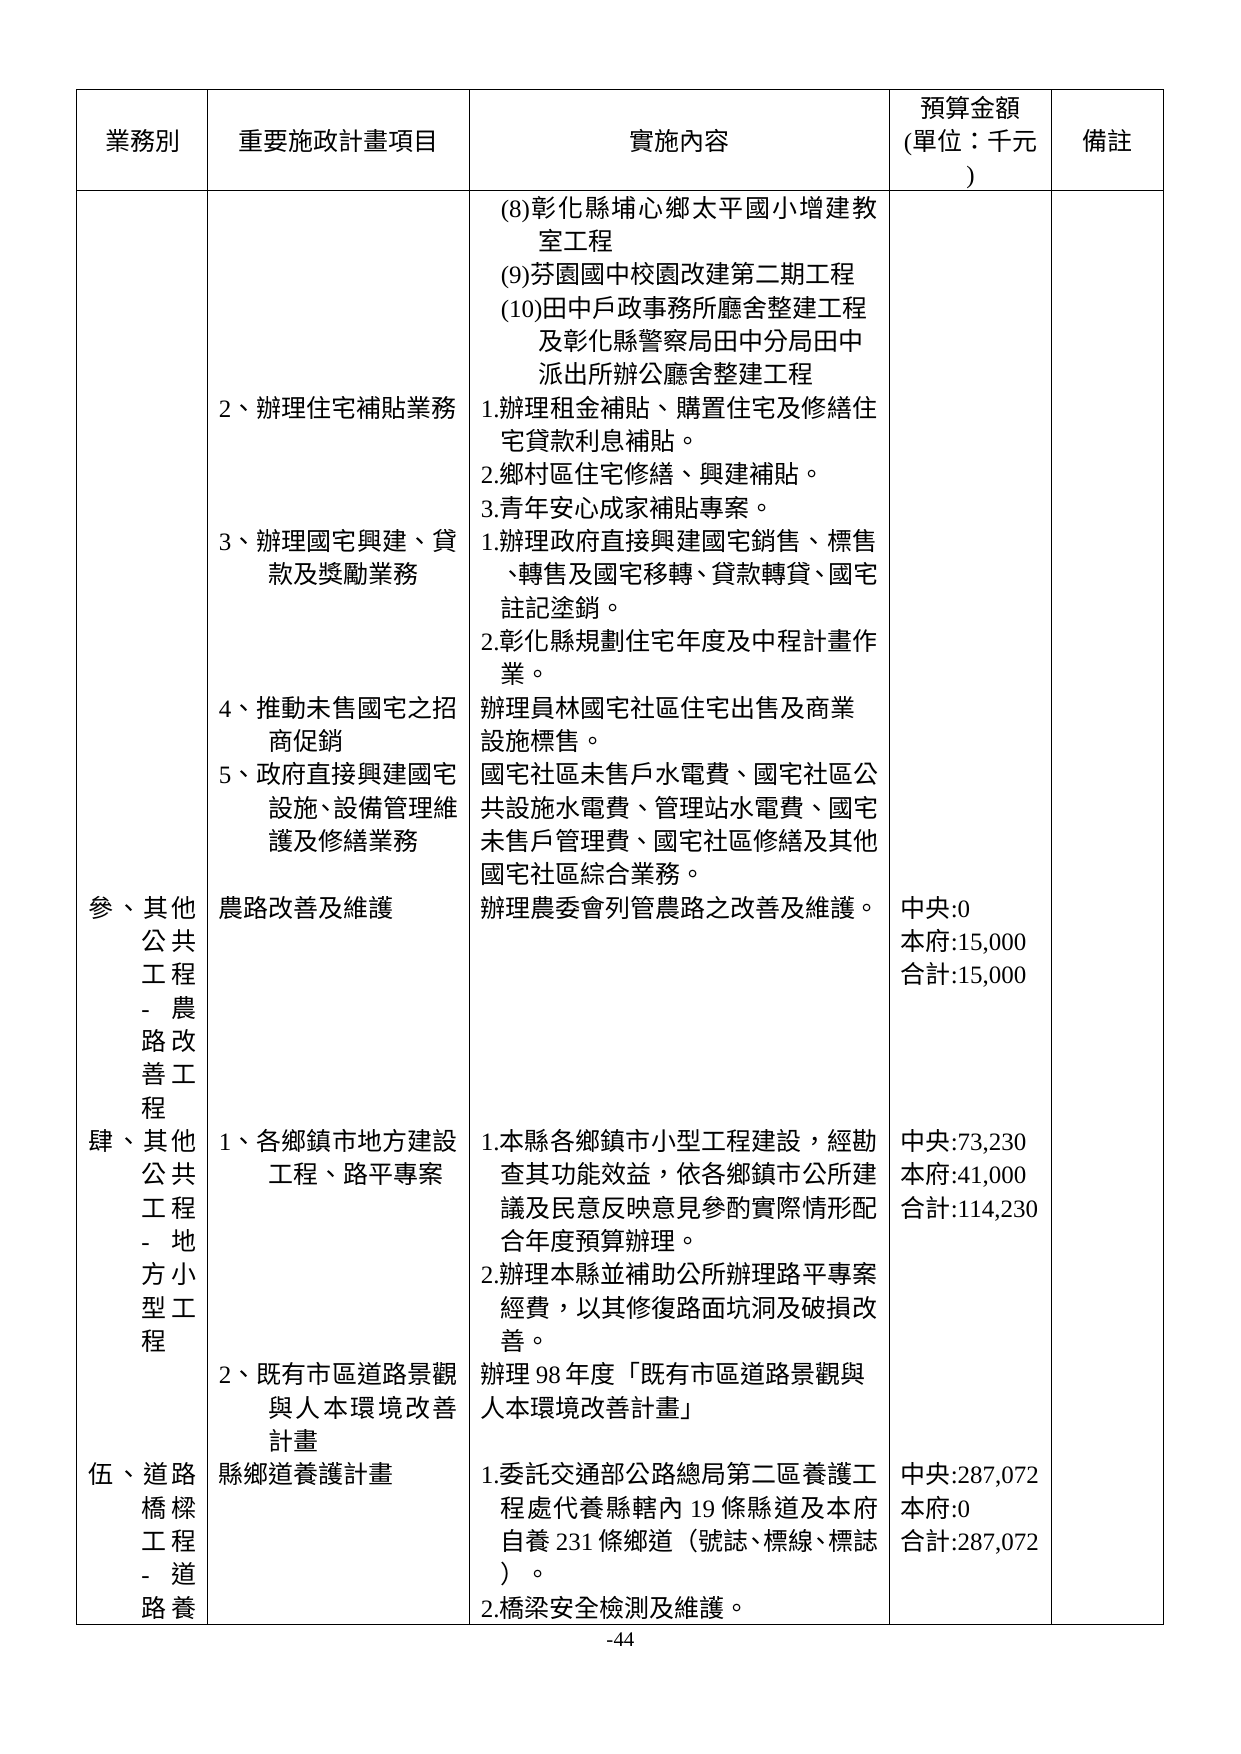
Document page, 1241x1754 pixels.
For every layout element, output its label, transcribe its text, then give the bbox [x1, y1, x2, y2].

table_cell [1052, 191, 1163, 390]
table_cell [1052, 1124, 1163, 1357]
table_cell 1.本縣各鄉鎮市小型工程建設，經勘查其功能效益，依各鄉鎮市公所建議及民意反映意見參酌實際情形配合年度預算辦理。 2.辦理本縣並補助公所辦理路平專案經費，以其修復路面坑洞及破損改善。 [470, 1124, 889, 1357]
table_cell 中央:73,230 本府:41,000 合計:114,230 [890, 1124, 1051, 1357]
table_cell [1052, 1457, 1163, 1624]
table_cell (8)彰化縣埔心鄉太平國小增建教室工程 (9)芬園國中校園改建第二期工程 (10)田中戶政事務所廳舍整建工程及彰化縣警察局田中分局田中派出所辦公廳舍整建工程 [470, 191, 889, 390]
table_cell 參、其他公共工程-農路改善工程 [77, 890, 207, 1124]
table_cell [1052, 690, 1163, 757]
table_cell 1.委託交通部公路總局第二區養護工程處代養縣轄內19條縣道及本府自養231條鄉道（號誌、標線、標誌）。 2.橋梁安全檢測及維護。 [470, 1457, 889, 1624]
table_cell 辦理住宅補貼業務 [208, 390, 469, 524]
table_cell [890, 524, 1051, 690]
table_cell 既有市區道路景觀與人本環境改善計畫 [208, 1357, 469, 1457]
table_cell [77, 690, 207, 757]
table_cell 辦理國宅興建、貸款及獎勵業務 [208, 524, 469, 690]
table_cell [1052, 1357, 1163, 1457]
table_cell 農路改善及維護 [208, 890, 469, 1124]
table_cell [1052, 390, 1163, 524]
table_cell [77, 1357, 207, 1457]
table_header 實施內容 [470, 90, 889, 190]
table_cell 國宅社區未售戶水電費、國宅社區公共設施水電費、管理站水電費、國宅未售戶管理費、國宅社區修繕及其他國宅社區綜合業務。 [470, 757, 889, 890]
table_cell 各鄉鎮市地方建設工程、路平專案 [208, 1124, 469, 1357]
table_cell [1052, 890, 1163, 1124]
table_cell [890, 690, 1051, 757]
table_cell [77, 390, 207, 524]
table_cell 辦理98年度「既有市區道路景觀與人本環境改善計畫」 [470, 1357, 889, 1457]
table_cell [1052, 524, 1163, 690]
table_header 備註 [1052, 90, 1163, 190]
table_cell 辦理員林國宅社區住宅出售及商業設施標售。 [470, 690, 889, 757]
table_header 業務別 [77, 90, 207, 190]
table_cell 1.辦理租金補貼、購置住宅及修繕住宅貸款利息補貼。 2.鄉村區住宅修繕、興建補貼。 3.青年安心成家補貼專案。 [470, 390, 889, 524]
table_cell 中央:0 本府:15,000 合計:15,000 [890, 890, 1051, 1124]
table_cell 中央:287,072 本府:0 合計:287,072 [890, 1457, 1051, 1624]
table_cell [77, 191, 207, 390]
table_cell 伍、道路橋樑工程-道路養 [77, 1457, 207, 1624]
table_cell [77, 757, 207, 890]
table_header 預算金額 (單位：千元) [890, 90, 1051, 190]
table_cell 推動未售國宅之招商促銷 [208, 690, 469, 757]
table_cell 政府直接興建國宅設施、設備管理維護及修繕業務 [208, 757, 469, 890]
table_cell 1.辦理政府直接興建國宅銷售、標售、轉售及國宅移轉、貸款轉貸、國宅註記塗銷。 2.彰化縣規劃住宅年度及中程計畫作業。 [470, 524, 889, 690]
table_cell [890, 191, 1051, 390]
table_cell [77, 524, 207, 690]
table_cell [890, 757, 1051, 890]
table_cell 縣鄉道養護計畫 [208, 1457, 469, 1624]
table_cell [890, 390, 1051, 524]
table_header 重要施政計畫項目 [208, 90, 469, 190]
table_cell [208, 191, 469, 390]
table_cell 辦理農委會列管農路之改善及維護。 [470, 890, 889, 1124]
table_cell [1052, 757, 1163, 890]
table_cell 肆、其他公共工程-地方小型工程 [77, 1124, 207, 1357]
table_cell [890, 1357, 1051, 1457]
